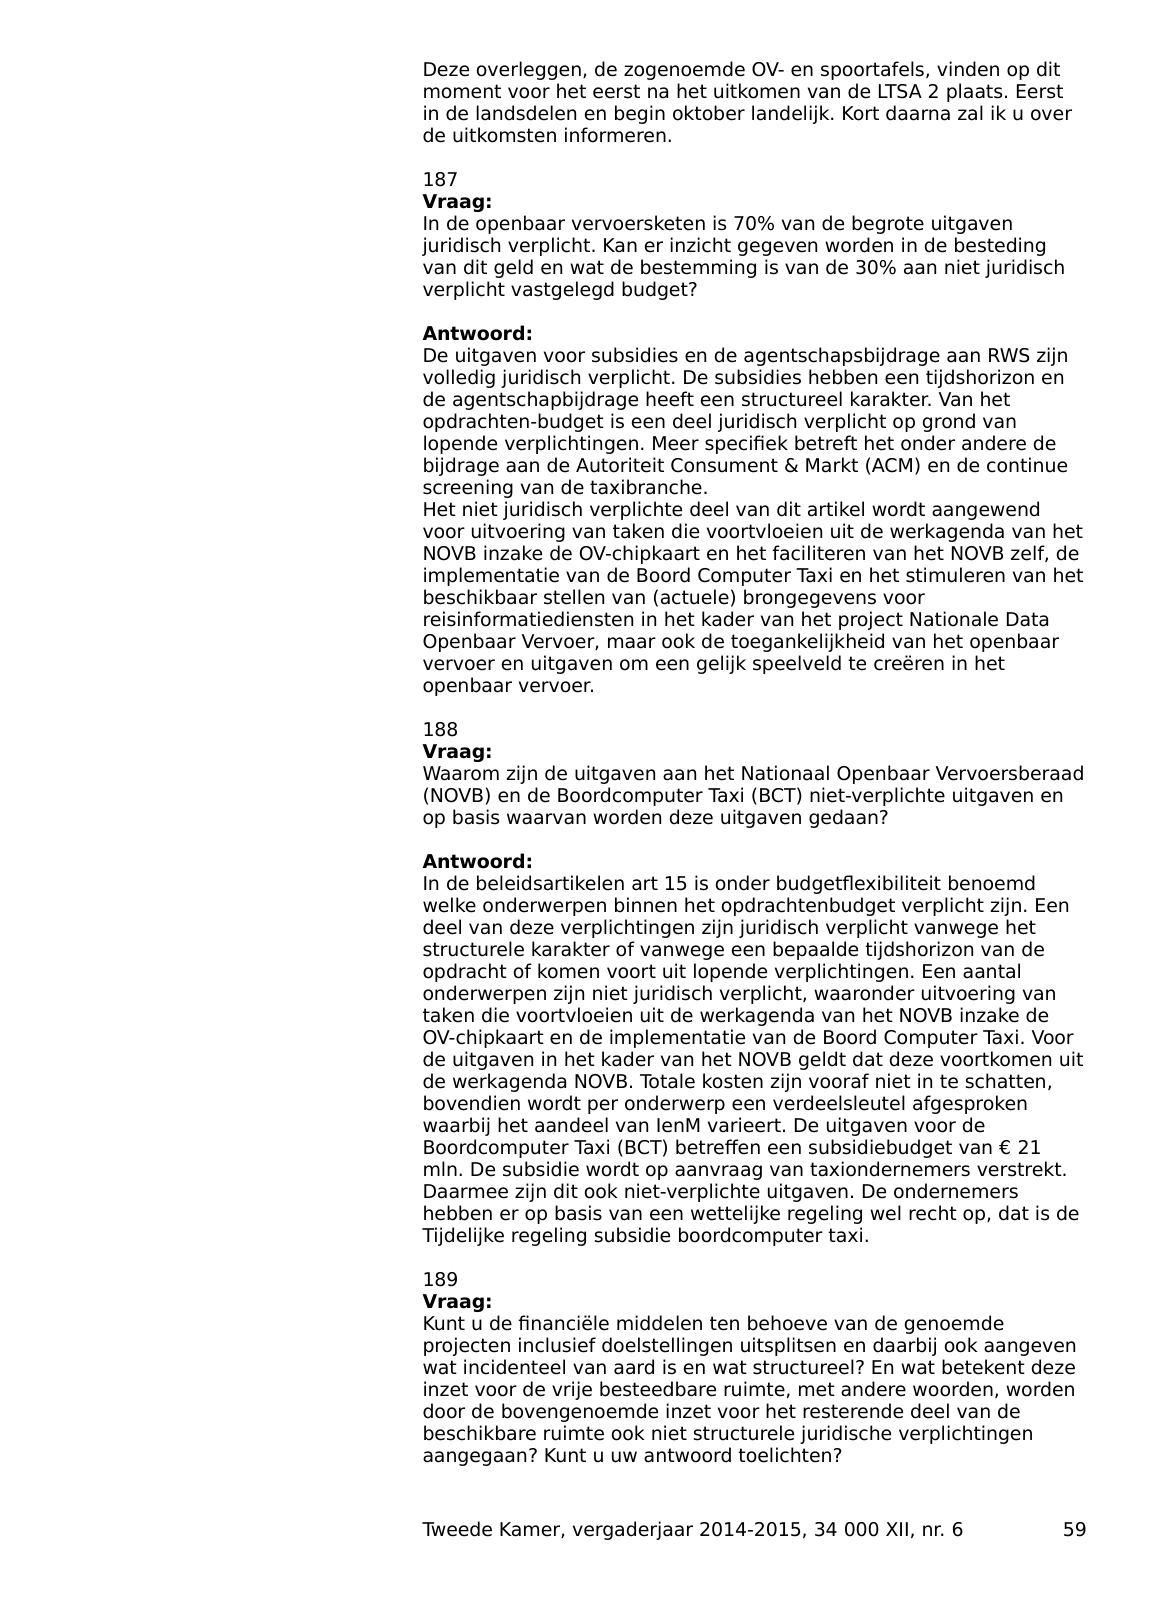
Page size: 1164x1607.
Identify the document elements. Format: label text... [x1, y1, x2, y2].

text 187 [422, 169, 1087, 191]
text De uitgaven voor subsidies en de agentschapsbijdrage aan RWS zijn volledig juridisch verplicht. De subsidies hebben een tijdshorizon en de agentschapbijdrage heeft een structureel karakter. Van het opdrachten-budget is een deel juridisch verplicht op grond van lopende verplichtingen. Meer specifiek betreft het onder andere de bijdrage aan de Autoriteit Consument & Markt (ACM) en de continue screening van de taxibranche. [422, 345, 1087, 499]
text Het niet juridisch verplichte deel van dit artikel wordt aangewend voor uitvoering van taken die voortvloeien uit de werkagenda van het NOVB inzake de OV-chipkaart en het faciliteren van het NOVB zelf, de implementatie van de Boord Computer Taxi en het stimuleren van het beschikbaar stellen van (actuele) brongegevens voor reisinformatiediensten in het kader van het project Nationale Data Openbaar Vervoer, maar ook de toegankelijkheid van het openbaar vervoer en uitgaven om een gelijk speelveld te creëren in het openbaar vervoer. [422, 499, 1087, 697]
text Vraag: [422, 741, 1087, 763]
text Kunt u de financiële middelen ten behoeve van de genoemde projecten inclusief doelstellingen uitsplitsen en daarbij ook aangeven wat incidenteel van aard is en wat structureel? En wat betekent deze inzet voor de vrije besteedbare ruimte, met andere woorden, worden door de bovengenoemde inzet voor het resterende deel van de beschikbare ruimte ook niet structurele juridische verplichtingen aangegaan? Kunt u uw antwoord toelichten? [422, 1313, 1087, 1467]
text Vraag: [422, 1291, 1087, 1313]
text 189 [422, 1269, 1087, 1291]
text In de beleidsartikelen art 15 is onder budgetflexibiliteit benoemd welke onderwerpen binnen het opdrachtenbudget verplicht zijn. Een deel van deze verplichtingen zijn juridisch verplicht vanwege het structurele karakter of vanwege een bepaalde tijdshorizon van de opdracht of komen voort uit lopende verplichtingen. Een aantal onderwerpen zijn niet juridisch verplicht, waaronder uitvoering van taken die voortvloeien uit de werkagenda van het NOVB inzake de OV-chipkaart en de implementatie van de Boord Computer Taxi. Voor de uitgaven in het kader van het NOVB geldt dat deze voortkomen uit de werkagenda NOVB. Totale kosten zijn vooraf niet in te schatten, bovendien wordt per onderwerp een verdeelsleutel afgesproken waarbij het aandeel van IenM varieert. De uitgaven voor de Boordcomputer Taxi (BCT) betreffen een subsidiebudget van € 21 mln. De subsidie wordt op aanvraag van taxiondernemers verstrekt. Daarmee zijn dit ook niet-verplichte uitgaven. De ondernemers hebben er op basis van een wettelijke regeling wel recht op, dat is de Tijdelijke regeling subsidie boordcomputer taxi. [422, 873, 1087, 1247]
text In de openbaar vervoersketen is 70% van de begrote uitgaven juridisch verplicht. Kan er inzicht gegeven worden in de besteding van dit geld en wat de bestemming is van de 30% aan niet juridisch verplicht vastgelegd budget? [422, 213, 1087, 301]
text Deze overleggen, de zogenoemde OV- en spoortafels, vinden op dit moment voor het eerst na het uitkomen van de LTSA 2 plaats. Eerst in de landsdelen en begin oktober landelijk. Kort daarna zal ik u over de uitkomsten informeren. [422, 59, 1087, 147]
text 188 [422, 719, 1087, 741]
text Antwoord: [422, 323, 1087, 345]
text Antwoord: [422, 851, 1087, 873]
text Waarom zijn de uitgaven aan het Nationaal Openbaar Vervoersberaad (NOVB) en de Boordcomputer Taxi (BCT) niet-verplichte uitgaven en op basis waarvan worden deze uitgaven gedaan? [422, 763, 1087, 829]
text Vraag: [422, 191, 1087, 213]
